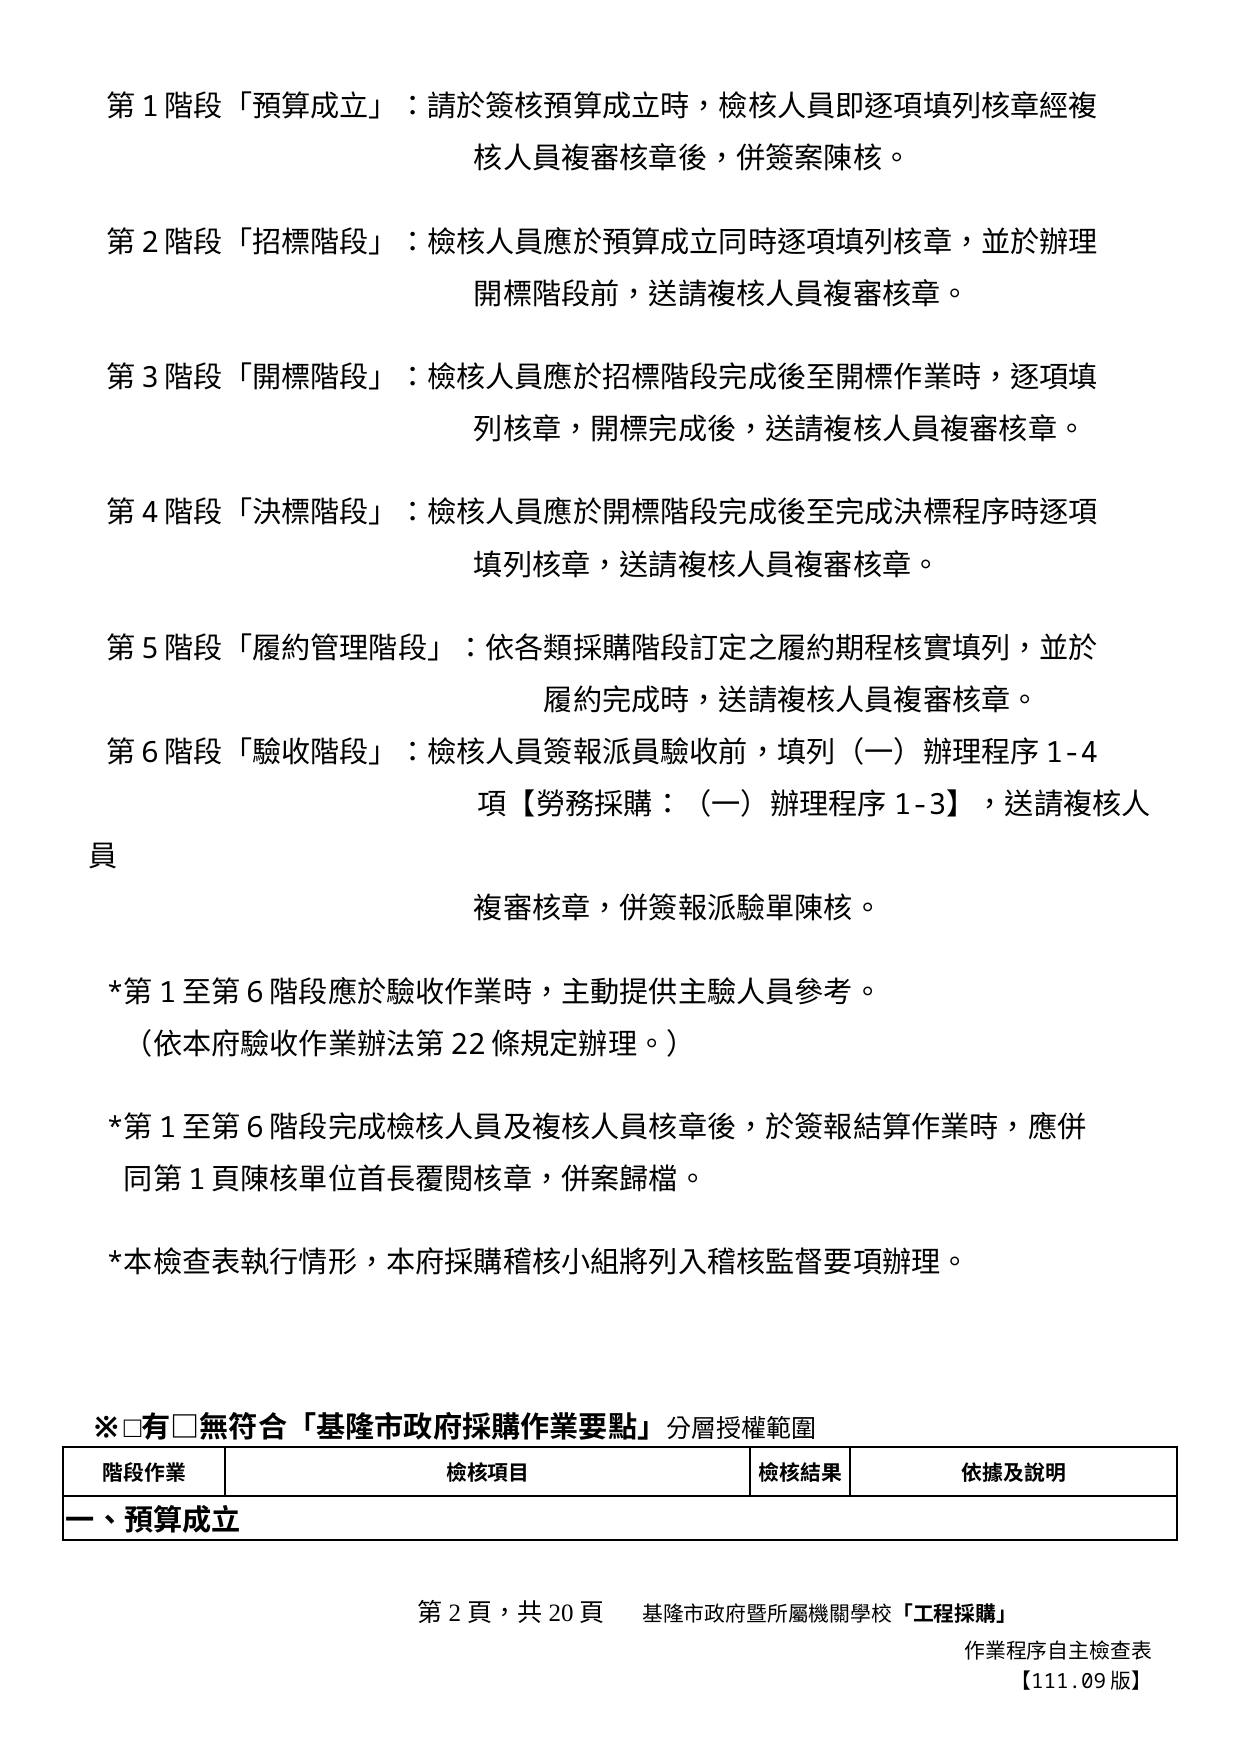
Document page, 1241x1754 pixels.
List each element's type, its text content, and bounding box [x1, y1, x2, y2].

text 第5階段「履約管理階段」：依各類採購階段訂定之履約期程核實填列，並於 [89, 617, 1152, 669]
text 複審核章，併簽報派驗單陳核。 [89, 877, 1152, 929]
text 項【勞務採購：（一）辦理程序1-3】，送請複核人員 [89, 773, 1152, 877]
text 開標階段前，送請複核人員複審核章。 [89, 262, 1152, 314]
text 第6階段「驗收階段」：檢核人員簽報派員驗收前，填列（一）辦理程序1-4 [89, 721, 1152, 773]
table_header 檢核結果 [751, 1448, 849, 1495]
text 列核章，開標完成後，送請複核人員複審核章。 [89, 398, 1152, 450]
text 填列核章，送請複核人員複審核章。 [89, 533, 1152, 585]
text 核人員複審核章後，併簽案陳核。 [89, 127, 1152, 179]
text 第4階段「決標階段」：檢核人員應於開標階段完成後至完成決標程序時逐項 [89, 481, 1152, 533]
text 同第1頁陳核單位首長覆閱核章，併案歸檔。 [89, 1148, 1152, 1200]
text 第2階段「招標階段」：檢核人員應於預算成立同時逐項填列核章，並於辦理 [89, 210, 1152, 262]
text 第1階段「預算成立」：請於簽核預算成立時，檢核人員即逐項填列核章經複 [89, 75, 1152, 127]
text 履約完成時，送請複核人員複審核章。 [89, 669, 1152, 721]
table_cell 一、預算成立 [64, 1497, 1176, 1539]
table_header 依據及說明 [851, 1448, 1176, 1495]
text （依本府驗收作業辦法第22條規定辦理。） [89, 1012, 1152, 1064]
table_header 檢核項目 [226, 1448, 749, 1495]
text 第3階段「開標階段」：檢核人員應於招標階段完成後至開標作業時，逐項填 [89, 346, 1152, 398]
text *第1至第6階段應於驗收作業時，主動提供主驗人員參考。 [89, 960, 1152, 1012]
table_header 階段作業 [64, 1448, 224, 1495]
text ※□有□無符合「基隆市政府採購作業要點」分層授權範圍 [89, 1404, 1152, 1446]
text *本檢查表執行情形，本府採購稽核小組將列入稽核監督要項辦理。 [89, 1231, 1152, 1283]
text *第1至第6階段完成檢核人員及複核人員核章後，於簽報結算作業時，應併 [89, 1096, 1152, 1148]
